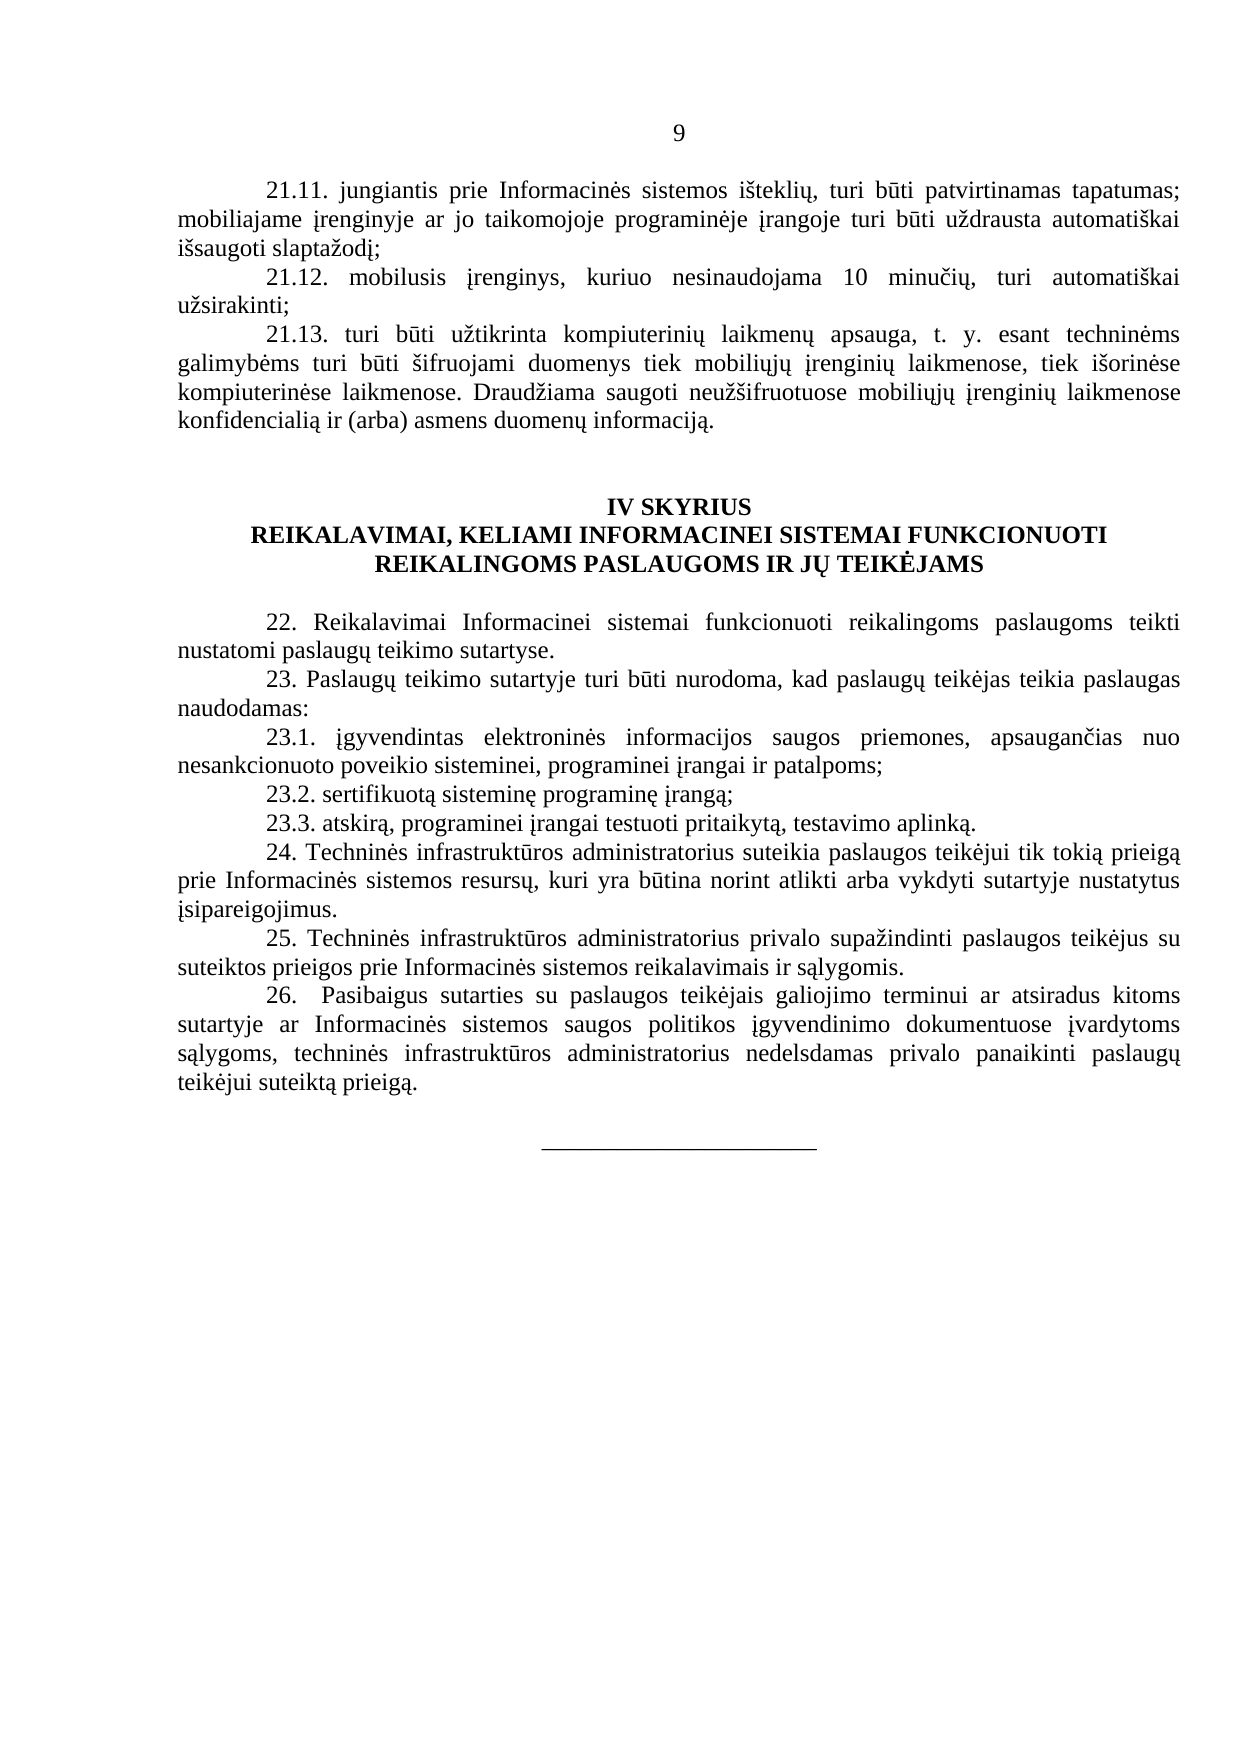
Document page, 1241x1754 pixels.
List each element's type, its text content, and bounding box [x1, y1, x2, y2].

text 23. Paslaugų teikimo sutartyje turi būti nurodoma, kad paslaugų teikėjas teikia paslaugas naudodamas: [177, 664, 1181, 722]
text 24. Techninės infrastruktūros administratorius suteikia paslaugos teikėjui tik tokią prieigą prie Informacinės sistemos resursų, kuri yra būtina norint atlikti arba vykdyti sutartyje nustatytus įsipareigojimus. [177, 837, 1181, 923]
text ______________________ [177, 1124, 1181, 1153]
text 21.13. turi būti užtikrinta kompiuterinių laikmenų apsauga, t. y. esant techninėms galimybėms turi būti šifruojami duomenys tiek mobiliųjų įrenginių laikmenose, tiek išorinėse kompiuterinėse laikmenose. Draudžiama saugoti neužšifruotuose mobiliųjų įrenginių laikmenose konfidencialią ir (arba) asmens duomenų informaciją. [177, 319, 1181, 434]
text 23.2. sertifikuotą sisteminę programinę įrangą; [177, 779, 1181, 808]
text 23.1. įgyvendintas elektroninės informacijos saugos priemones, apsaugančias nuo nesankcionuoto poveikio sisteminei, programinei įrangai ir patalpoms; [177, 722, 1181, 779]
text IV SKYRIUS [177, 492, 1181, 521]
text 25. Techninės infrastruktūros administratorius privalo supažindinti paslaugos teikėjus su suteiktos prieigos prie Informacinės sistemos reikalavimais ir sąlygomis. [177, 923, 1181, 981]
text 22. Reikalavimai Informacinei sistemai funkcionuoti reikalingoms paslaugoms teikti nustatomi paslaugų teikimo sutartyse. [177, 607, 1181, 664]
text 26. Pasibaigus sutarties su paslaugos teikėjais galiojimo terminui ar atsiradus kitoms sutartyje ar Informacinės sistemos saugos politikos įgyvendinimo dokumentuose įvardytoms sąlygoms, techninės infrastruktūros administratorius nedelsdamas privalo panaikinti paslaugų teikėjui suteiktą prieigą. [177, 981, 1181, 1096]
text 21.11. jungiantis prie Informacinės sistemos išteklių, turi būti patvirtinamas tapatumas; mobiliajame įrenginyje ar jo taikomojoje programinėje įrangoje turi būti uždrausta automatiškai išsaugoti slaptažodį; [177, 176, 1181, 262]
text 21.12. mobilusis įrenginys, kuriuo nesinaudojama 10 minučių, turi automatiškai užsirakinti; [177, 262, 1181, 319]
text 23.3. atskirą, programinei įrangai testuoti pritaikytą, testavimo aplinką. [177, 808, 1181, 837]
text REIKALAVIMAI, KELIAMI INFORMACINEI SISTEMAI FUNKCIONUOTI REIKALINGOMS PASLAUGOMS IR JŲ TEIKĖJAMS [177, 521, 1181, 578]
